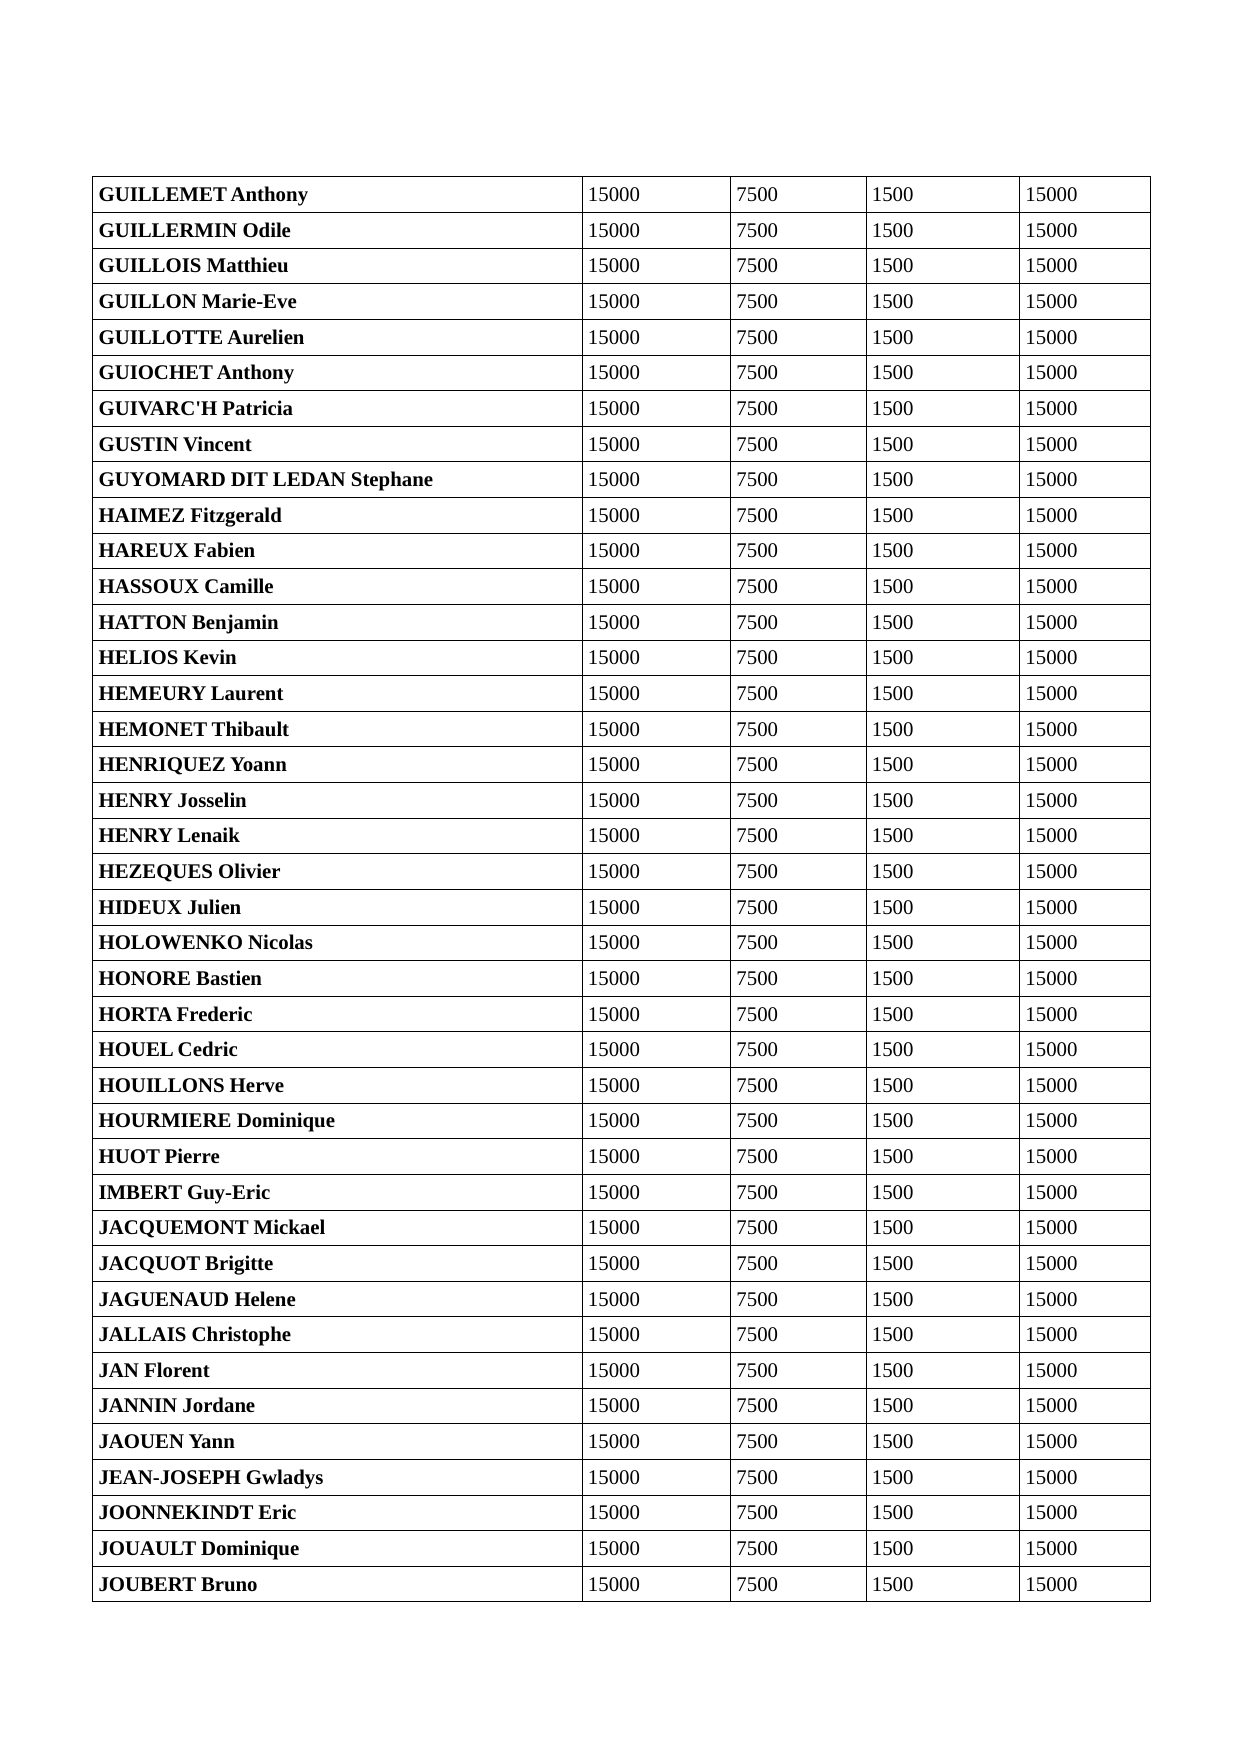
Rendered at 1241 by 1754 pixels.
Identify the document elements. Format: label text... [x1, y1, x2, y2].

table_cell 15000 [1020, 177, 1150, 212]
table_cell 15000 [1020, 1567, 1150, 1601]
table_cell 15000 [1020, 1246, 1150, 1281]
table_cell 15000 [583, 641, 730, 675]
table_cell 15000 [1020, 249, 1150, 283]
table_cell HEZEQUES Olivier [93, 854, 582, 889]
table_cell 1500 [867, 712, 1019, 746]
table_cell 15000 [1020, 284, 1150, 319]
table_cell 7500 [731, 498, 866, 533]
table_cell 7500 [731, 356, 866, 390]
table_cell 1500 [867, 391, 1019, 426]
table_cell 15000 [583, 1104, 730, 1138]
table_cell 1500 [867, 926, 1019, 960]
table_cell 1500 [867, 1353, 1019, 1388]
table_cell 15000 [1020, 783, 1150, 818]
table_cell 7500 [731, 1068, 866, 1103]
table_cell HASSOUX Camille [93, 569, 582, 604]
table_cell 15000 [583, 961, 730, 996]
table_cell 1500 [867, 1567, 1019, 1601]
table_cell 7500 [731, 177, 866, 212]
table_cell HATTON Benjamin [93, 605, 582, 639]
table_cell 1500 [867, 1211, 1019, 1245]
table_cell 7500 [731, 605, 866, 639]
table_cell 7500 [731, 676, 866, 711]
table_cell JACQUEMONT Mickael [93, 1211, 582, 1245]
table_cell 15000 [1020, 1104, 1150, 1138]
table_cell 7500 [731, 747, 866, 782]
table_cell JOUAULT Dominique [93, 1531, 582, 1566]
table_cell GUIOCHET Anthony [93, 356, 582, 390]
table_cell JAOUEN Yann [93, 1424, 582, 1459]
table_cell 1500 [867, 427, 1019, 461]
table_cell 15000 [1020, 1460, 1150, 1494]
table_cell 7500 [731, 1389, 866, 1423]
table_cell 15000 [1020, 462, 1150, 497]
table_cell 15000 [1020, 641, 1150, 675]
table_cell 15000 [583, 320, 730, 354]
table_cell 1500 [867, 462, 1019, 497]
table_cell 1500 [867, 213, 1019, 248]
table_cell 7500 [731, 1211, 866, 1245]
table_cell 15000 [583, 1353, 730, 1388]
table_cell 15000 [1020, 819, 1150, 853]
table_cell 15000 [1020, 890, 1150, 924]
table_cell 7500 [731, 1246, 866, 1281]
table_cell 7500 [731, 1104, 866, 1138]
table_cell 7500 [731, 1353, 866, 1388]
table_cell 15000 [583, 926, 730, 960]
table_cell GUILLON Marie-Eve [93, 284, 582, 319]
table_cell 1500 [867, 1389, 1019, 1423]
table_cell 7500 [731, 1032, 866, 1067]
table_cell 1500 [867, 249, 1019, 283]
table_cell HENRY Josselin [93, 783, 582, 818]
table_cell 15000 [1020, 961, 1150, 996]
table_cell 15000 [1020, 1389, 1150, 1423]
table_cell GUILLEMET Anthony [93, 177, 582, 212]
table_cell 15000 [583, 1068, 730, 1103]
table_cell 15000 [1020, 1282, 1150, 1316]
table_cell JACQUOT Brigitte [93, 1246, 582, 1281]
table_cell 15000 [583, 1317, 730, 1352]
table_cell HENRIQUEZ Yoann [93, 747, 582, 782]
table_cell 15000 [1020, 391, 1150, 426]
table_cell 15000 [583, 1139, 730, 1174]
table_cell HONORE Bastien [93, 961, 582, 996]
table_cell 15000 [1020, 427, 1150, 461]
table_cell 15000 [583, 1496, 730, 1530]
table_cell 15000 [583, 1531, 730, 1566]
table_cell 7500 [731, 1282, 866, 1316]
table_cell 15000 [1020, 1496, 1150, 1530]
table_cell 1500 [867, 1531, 1019, 1566]
table_cell 15000 [583, 1460, 730, 1494]
table_cell 7500 [731, 1317, 866, 1352]
table_cell 1500 [867, 177, 1019, 212]
table_cell JEAN-JOSEPH Gwladys [93, 1460, 582, 1494]
table_cell 1500 [867, 1282, 1019, 1316]
table_cell 1500 [867, 320, 1019, 354]
table_cell GUYOMARD DIT LEDAN Stephane [93, 462, 582, 497]
table_cell 7500 [731, 391, 866, 426]
table_cell 1500 [867, 498, 1019, 533]
table_cell 15000 [1020, 997, 1150, 1031]
table_cell 7500 [731, 1139, 866, 1174]
table_cell 1500 [867, 747, 1019, 782]
table_cell 15000 [1020, 747, 1150, 782]
table_cell 1500 [867, 284, 1019, 319]
table_cell 1500 [867, 356, 1019, 390]
table_cell 15000 [583, 249, 730, 283]
table_cell 15000 [1020, 712, 1150, 746]
table_cell 1500 [867, 1317, 1019, 1352]
table_cell 15000 [1020, 1139, 1150, 1174]
table_cell 15000 [1020, 1068, 1150, 1103]
table_cell HOURMIERE Dominique [93, 1104, 582, 1138]
table_cell 1500 [867, 641, 1019, 675]
table_cell 15000 [583, 427, 730, 461]
table_cell 15000 [583, 391, 730, 426]
table_cell 1500 [867, 854, 1019, 889]
table_cell 1500 [867, 1460, 1019, 1494]
table_cell 7500 [731, 1175, 866, 1209]
table_cell 1500 [867, 783, 1019, 818]
table_cell 1500 [867, 569, 1019, 604]
table_cell 15000 [1020, 1175, 1150, 1209]
table_cell 15000 [1020, 356, 1150, 390]
table_cell JANNIN Jordane [93, 1389, 582, 1423]
table_cell 7500 [731, 1496, 866, 1530]
table_cell 15000 [583, 676, 730, 711]
table_cell 7500 [731, 1531, 866, 1566]
table_cell 15000 [583, 712, 730, 746]
table_cell 7500 [731, 890, 866, 924]
table_cell JAN Florent [93, 1353, 582, 1388]
table_cell 1500 [867, 1246, 1019, 1281]
table_cell JAGUENAUD Helene [93, 1282, 582, 1316]
table_cell 7500 [731, 783, 866, 818]
table_cell HEMONET Thibault [93, 712, 582, 746]
table_cell 7500 [731, 1460, 866, 1494]
table_cell IMBERT Guy-Eric [93, 1175, 582, 1209]
table_cell GUILLOIS Matthieu [93, 249, 582, 283]
table_cell 7500 [731, 284, 866, 319]
table_cell 1500 [867, 1175, 1019, 1209]
table_cell 15000 [583, 356, 730, 390]
table_cell 15000 [1020, 676, 1150, 711]
table_cell 15000 [583, 1246, 730, 1281]
table_cell 7500 [731, 961, 866, 996]
table_cell 15000 [583, 783, 730, 818]
table_cell 15000 [1020, 534, 1150, 568]
table_cell HOUEL Cedric [93, 1032, 582, 1067]
table_cell 15000 [583, 747, 730, 782]
table_cell HIDEUX Julien [93, 890, 582, 924]
table_cell 1500 [867, 676, 1019, 711]
table_cell 15000 [1020, 569, 1150, 604]
table_cell JALLAIS Christophe [93, 1317, 582, 1352]
table_cell 1500 [867, 1424, 1019, 1459]
table_cell 1500 [867, 961, 1019, 996]
table_cell HOLOWENKO Nicolas [93, 926, 582, 960]
table_cell 15000 [1020, 1424, 1150, 1459]
table_cell 1500 [867, 1496, 1019, 1530]
table_cell 15000 [1020, 854, 1150, 889]
table_cell 15000 [583, 177, 730, 212]
table_cell HENRY Lenaik [93, 819, 582, 853]
table_cell 7500 [731, 926, 866, 960]
table_cell 7500 [731, 213, 866, 248]
table_cell GUILLERMIN Odile [93, 213, 582, 248]
table_cell 15000 [583, 605, 730, 639]
table_cell GUILLOTTE Aurelien [93, 320, 582, 354]
table_cell 1500 [867, 1104, 1019, 1138]
table_cell 1500 [867, 1032, 1019, 1067]
table_cell 15000 [1020, 213, 1150, 248]
table_cell 7500 [731, 569, 866, 604]
table_cell 7500 [731, 1567, 866, 1601]
table_cell 15000 [583, 1211, 730, 1245]
table_cell HAREUX Fabien [93, 534, 582, 568]
table_cell 15000 [1020, 926, 1150, 960]
table_cell GUIVARC'H Patricia [93, 391, 582, 426]
table_cell HEMEURY Laurent [93, 676, 582, 711]
table_cell 15000 [583, 534, 730, 568]
table_cell 15000 [583, 1424, 730, 1459]
table_cell 15000 [1020, 1211, 1150, 1245]
table_cell 7500 [731, 997, 866, 1031]
table_cell 15000 [583, 1282, 730, 1316]
table_cell 15000 [583, 819, 730, 853]
table_cell 15000 [1020, 1317, 1150, 1352]
table_cell 15000 [583, 569, 730, 604]
table_cell 15000 [583, 213, 730, 248]
table_cell 1500 [867, 605, 1019, 639]
table_cell JOONNEKINDT Eric [93, 1496, 582, 1530]
table_cell 1500 [867, 997, 1019, 1031]
table_cell HOUILLONS Herve [93, 1068, 582, 1103]
table_cell GUSTIN Vincent [93, 427, 582, 461]
table_cell HELIOS Kevin [93, 641, 582, 675]
table_cell 1500 [867, 819, 1019, 853]
table_cell 15000 [583, 997, 730, 1031]
table_cell 15000 [583, 462, 730, 497]
table_cell HORTA Frederic [93, 997, 582, 1031]
table_cell 15000 [1020, 1531, 1150, 1566]
table_cell 1500 [867, 534, 1019, 568]
table_cell 15000 [1020, 605, 1150, 639]
table_cell JOUBERT Bruno [93, 1567, 582, 1601]
table_cell 7500 [731, 854, 866, 889]
table_cell 15000 [583, 1567, 730, 1601]
table_cell 15000 [1020, 1353, 1150, 1388]
table_cell 7500 [731, 320, 866, 354]
table_cell 7500 [731, 712, 866, 746]
table_cell 7500 [731, 1424, 866, 1459]
table_cell 15000 [1020, 498, 1150, 533]
table_cell 1500 [867, 890, 1019, 924]
table_cell 1500 [867, 1139, 1019, 1174]
table_cell HAIMEZ Fitzgerald [93, 498, 582, 533]
table_cell 15000 [583, 498, 730, 533]
table_cell 15000 [583, 284, 730, 319]
table_cell 7500 [731, 534, 866, 568]
table_cell 15000 [583, 1389, 730, 1423]
table_cell 7500 [731, 427, 866, 461]
table_cell 15000 [583, 854, 730, 889]
table_cell 7500 [731, 819, 866, 853]
table_cell 15000 [583, 1032, 730, 1067]
table_cell HUOT Pierre [93, 1139, 582, 1174]
table_cell 1500 [867, 1068, 1019, 1103]
table_cell 7500 [731, 641, 866, 675]
table_cell 7500 [731, 249, 866, 283]
table_cell 15000 [1020, 320, 1150, 354]
table_cell 15000 [583, 1175, 730, 1209]
table_cell 15000 [583, 890, 730, 924]
table_cell 7500 [731, 462, 866, 497]
table_cell 15000 [1020, 1032, 1150, 1067]
